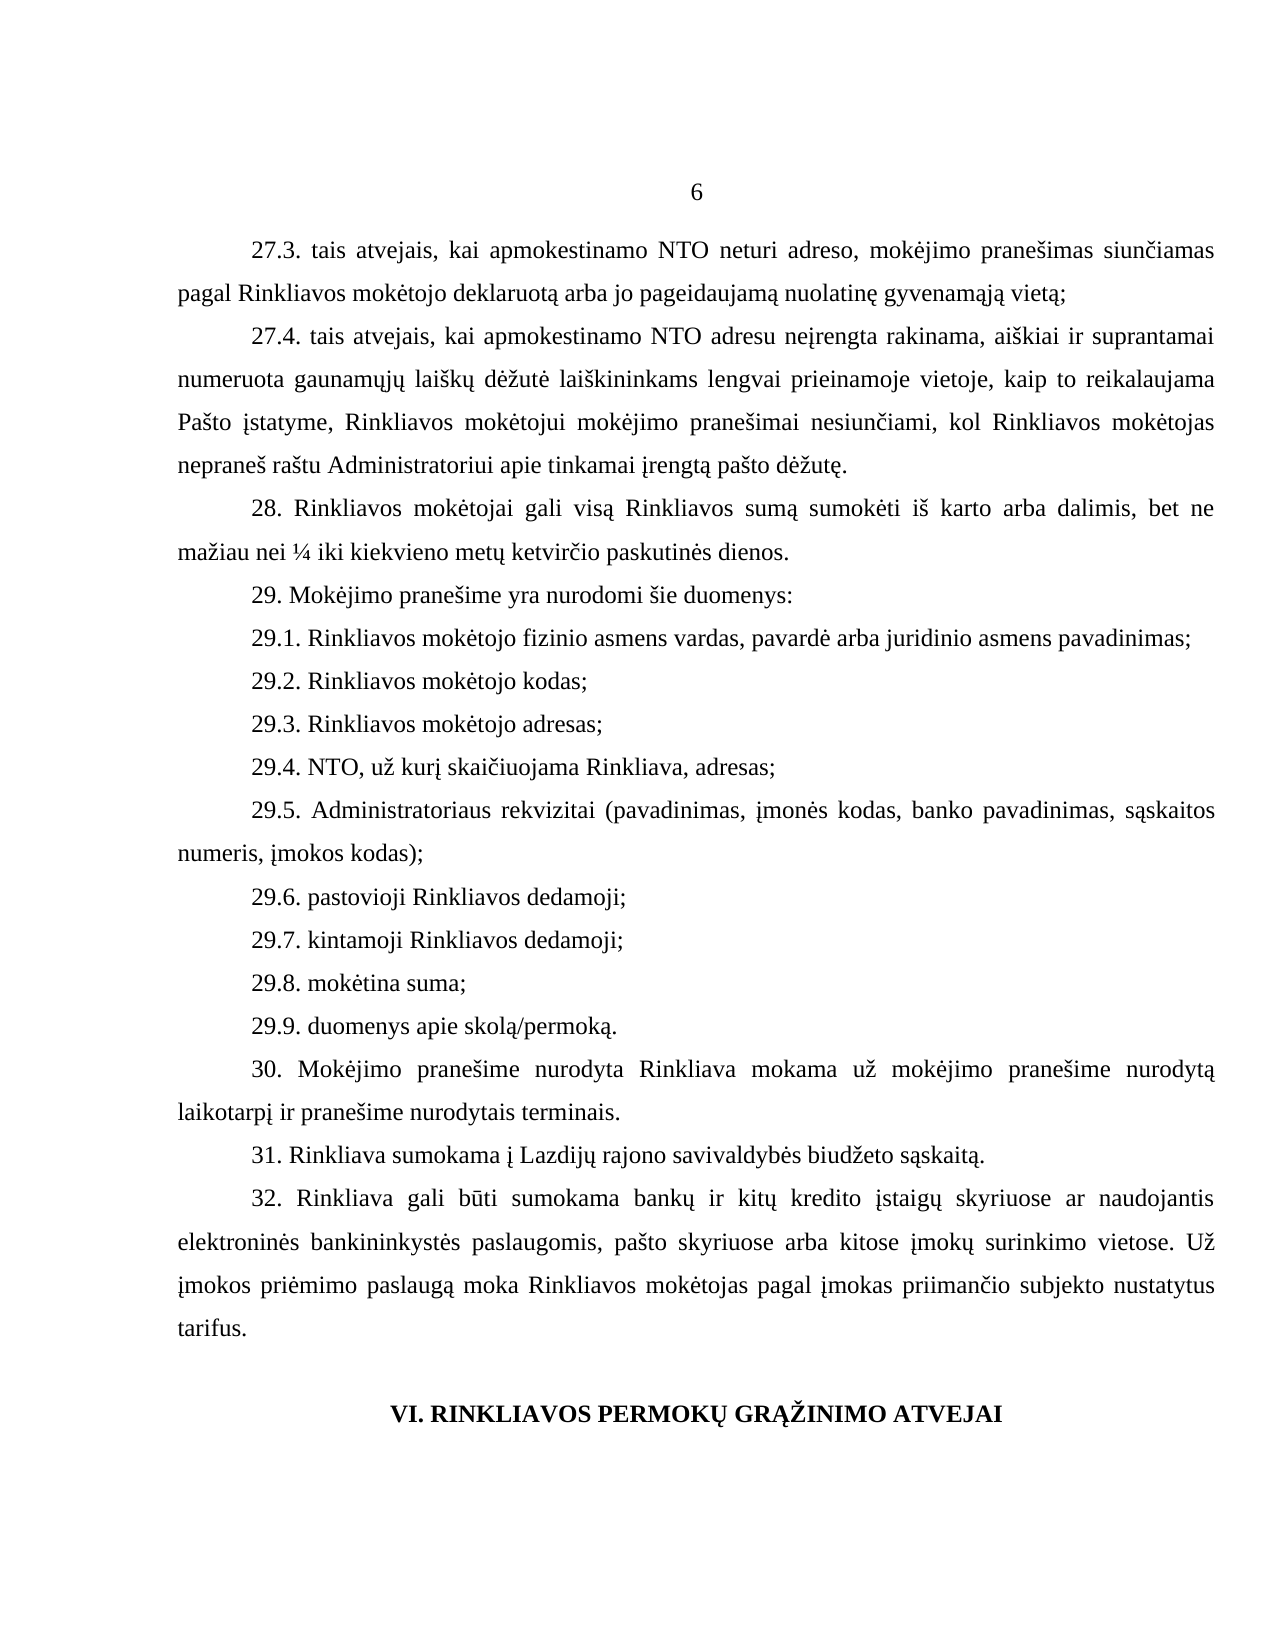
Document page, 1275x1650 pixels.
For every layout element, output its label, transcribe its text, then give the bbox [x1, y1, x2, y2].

text 29. Mokėjimo pranešime yra nurodomi šie duomenys: [177, 580, 1216, 608]
text 29.8. mokėtina suma; [177, 968, 1216, 997]
text 29.6. pastovioji Rinkliavos dedamoji; [177, 882, 1216, 910]
text 28. Rinkliavos mokėtojai gali visą Rinkliavos sumą sumokėti iš karto arba dalimis, bet ne mažiau nei ¼ iki kiekvieno metų ketvirčio paskutinės dienos. [177, 493, 1216, 565]
text 27.4. tais atvejais, kai apmokestinamo NTO adresu neįrengta rakinama, aiškiai ir suprantamai numeruota gaunamųjų laiškų dėžutė laiškininkams lengvai prieinamoje vietoje, kaip to reikalaujama Pašto įstatyme, Rinkliavos mokėtojui mokėjimo pranešimai nesiunčiami, kol Rinkliavos mokėtojas nepraneš raštu Administratoriui apie tinkamai įrengtą pašto dėžutę. [177, 321, 1216, 479]
text VI. RINKLIAVOS PERMOKŲ GRĄŽINIMO ATVEJAI [177, 1399, 1216, 1428]
text 30. Mokėjimo pranešime nurodyta Rinkliava mokama už mokėjimo pranešime nurodytą laikotarpį ir pranešime nurodytais terminais. [177, 1054, 1216, 1126]
text 31. Rinkliava sumokama į Lazdijų rajono savivaldybės biudžeto sąskaitą. [177, 1140, 1216, 1169]
text 29.1. Rinkliavos mokėtojo fizinio asmens vardas, pavardė arba juridinio asmens pavadinimas; [177, 623, 1216, 652]
text 29.9. duomenys apie skolą/permoką. [177, 1011, 1216, 1040]
text 29.4. NTO, už kurį skaičiuojama Rinkliava, adresas; [177, 752, 1216, 781]
text 29.3. Rinkliavos mokėtojo adresas; [177, 709, 1216, 738]
text 32. Rinkliava gali būti sumokama bankų ir kitų kredito įstaigų skyriuose ar naudojantis elektroninės bankininkystės paslaugomis, pašto skyriuose arba kitose įmokų surinkimo vietose. Už įmokos priėmimo paslaugą moka Rinkliavos mokėtojas pagal įmokas priimančio subjekto nustatytus tarifus. [177, 1183, 1216, 1342]
text 27.3. tais atvejais, kai apmokestinamo NTO neturi adreso, mokėjimo pranešimas siunčiamas pagal Rinkliavos mokėtojo deklaruotą arba jo pageidaujamą nuolatinę gyvenamąją vietą; [177, 235, 1216, 307]
text 29.2. Rinkliavos mokėtojo kodas; [177, 666, 1216, 695]
text 29.7. kintamoji Rinkliavos dedamoji; [177, 925, 1216, 953]
text 29.5. Administratoriaus rekvizitai (pavadinimas, įmonės kodas, banko pavadinimas, sąskaitos numeris, įmokos kodas); [177, 795, 1216, 867]
